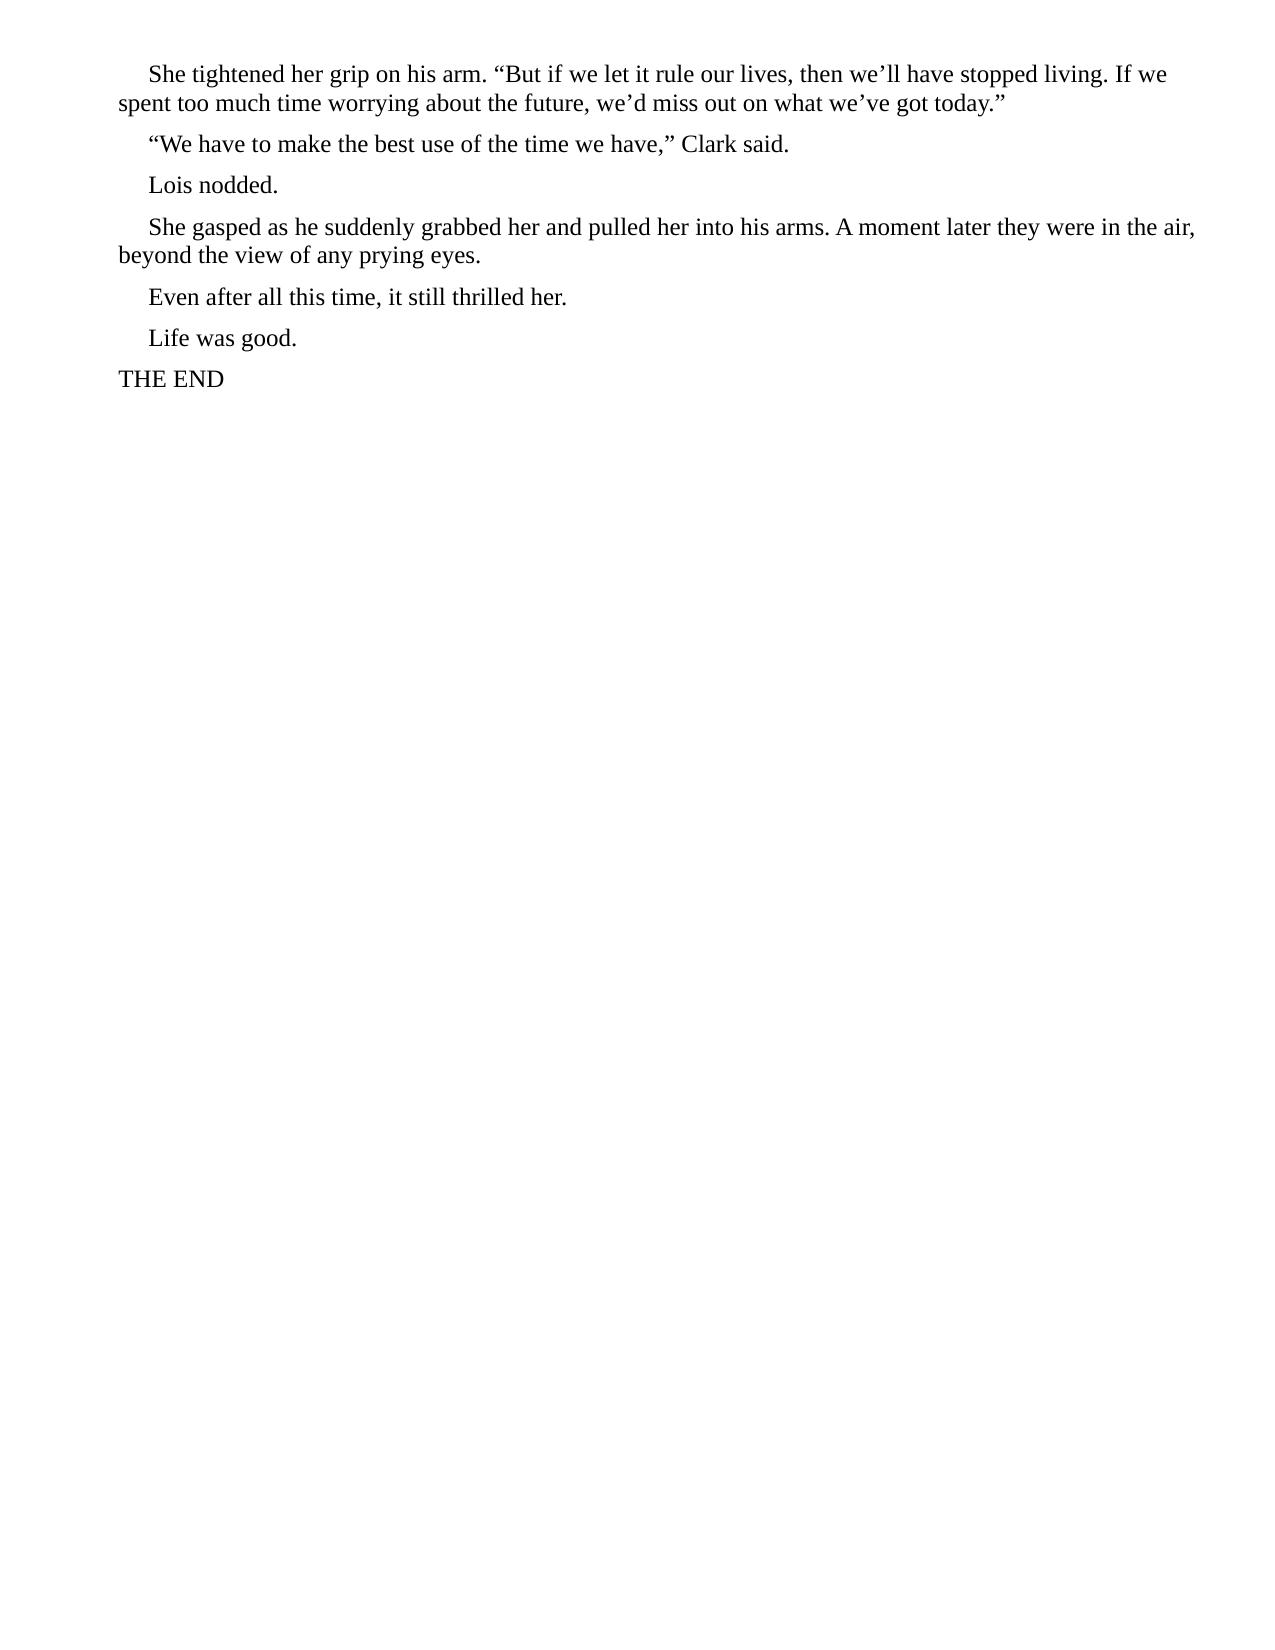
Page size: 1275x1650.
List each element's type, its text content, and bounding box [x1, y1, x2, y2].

text She tightened her grip on his arm. “But if we let it rule our lives, then we’ll have stopped living. If we spent too much time worrying about the future, we’d miss out on what we’ve got today.” [118, 59, 1216, 117]
text THE END [118, 364, 1216, 393]
text She gasped as he suddenly grabbed her and pulled her into his arms. A moment later they were in the air, beyond the view of any prying eyes. [118, 212, 1216, 269]
text “We have to make the best use of the time we have,” Clark said. [118, 129, 1216, 158]
text Lois nodded. [118, 170, 1216, 199]
text Even after all this time, it still thrilled her. [118, 282, 1216, 310]
text Life was good. [118, 323, 1216, 352]
